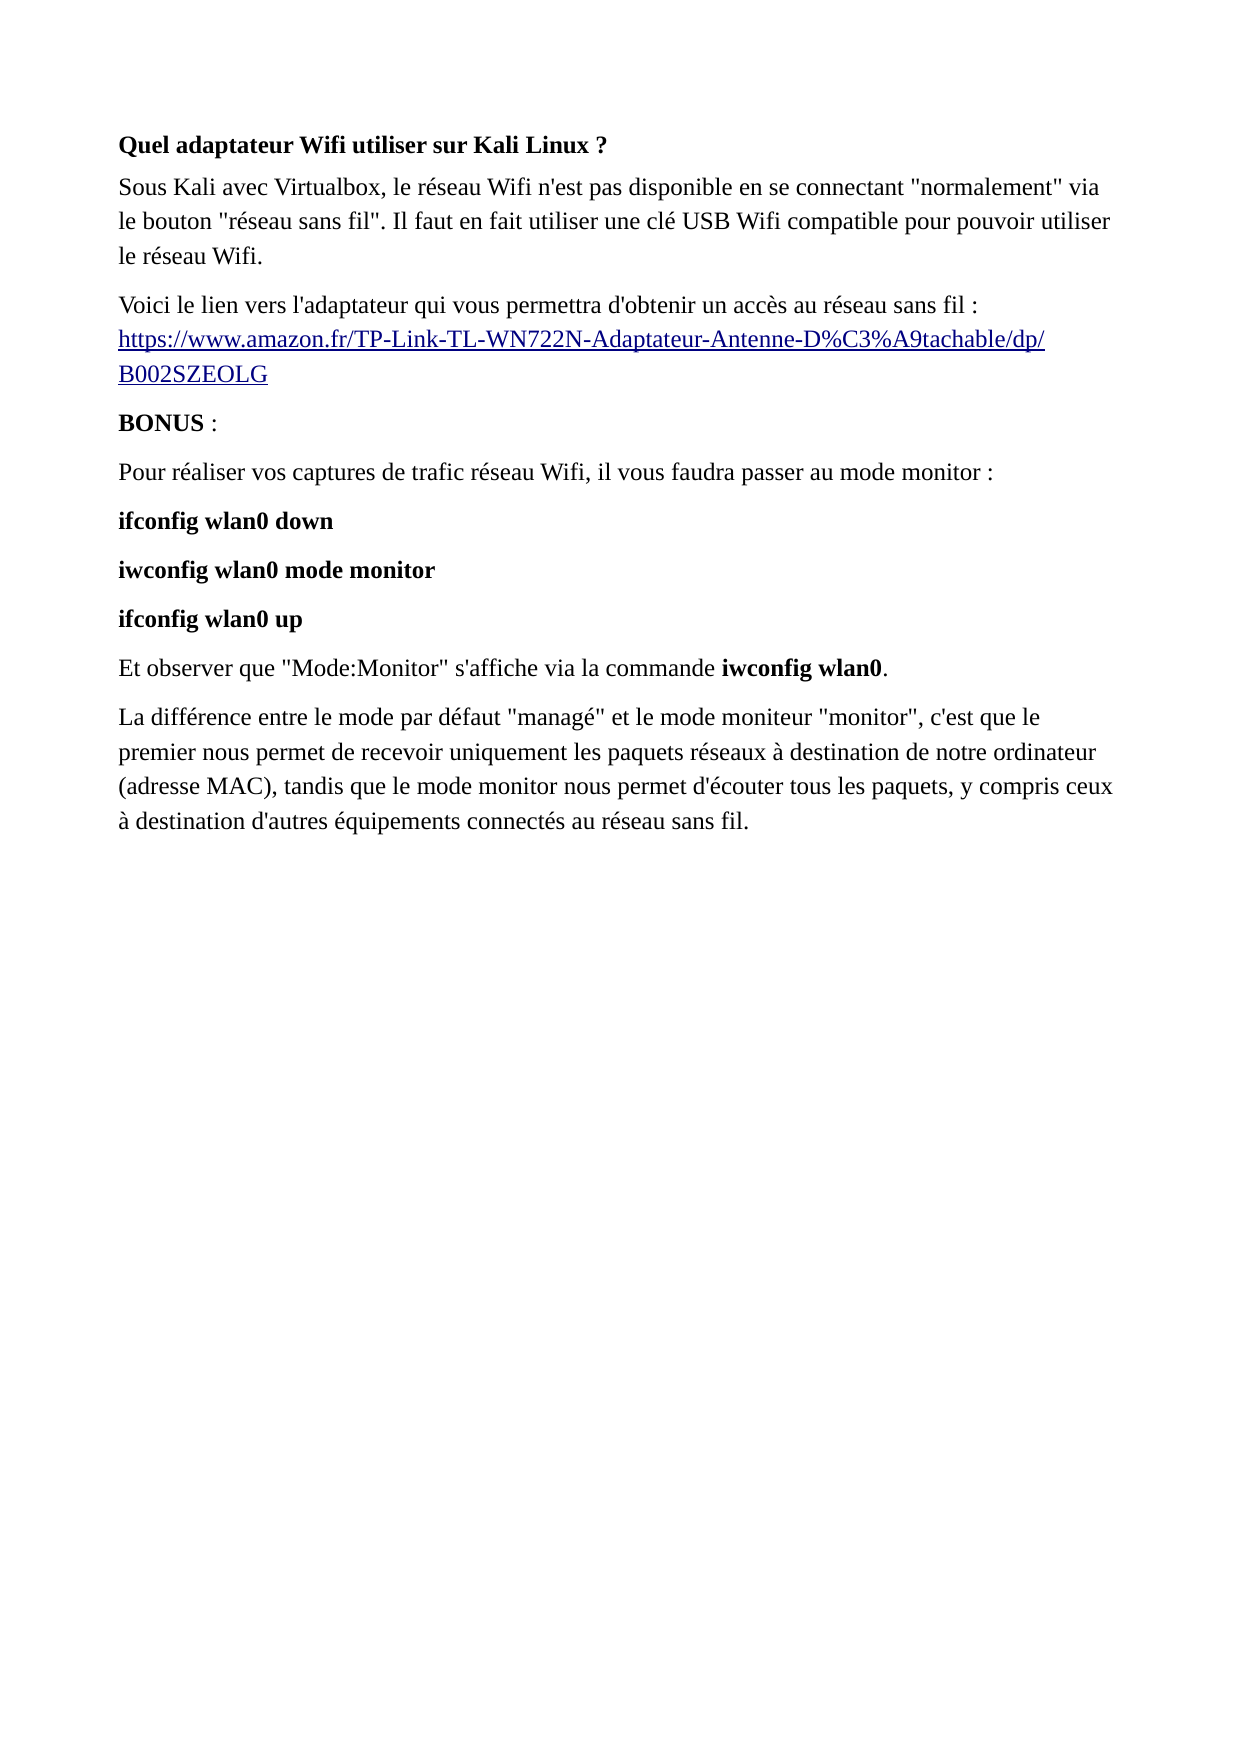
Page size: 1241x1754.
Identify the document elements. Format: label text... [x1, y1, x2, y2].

text iwconfig wlan0 mode monitor [118, 555, 1122, 584]
text ifconfig wlan0 up [118, 604, 1122, 633]
text Pour réaliser vos captures de trafic réseau Wifi, il vous faudra passer au mode monitor : [118, 457, 1122, 486]
text ifconfig wlan0 down [118, 506, 1122, 535]
subtitle Quel adaptateur Wifi utiliser sur Kali Linux ? [118, 131, 1122, 159]
text Voici le lien vers l'adaptateur qui vous permettra d'obtenir un accès au réseau sans fil : https://www.amazon.fr/TP-Link-TL-WN722N-Adaptateur-Antenne-D%C3%A9tachable/dp/B002SZEOLG [118, 290, 1122, 388]
text BONUS : [118, 408, 1122, 437]
text La différence entre le mode par défaut "managé" et le mode moniteur "monitor", c'est que le premier nous permet de recevoir uniquement les paquets réseaux à destination de notre ordinateur (adresse MAC), tandis que le mode monitor nous permet d'écouter tous les paquets, y compris ceux à destination d'autres équipements connectés au réseau sans fil. [118, 702, 1122, 834]
text Sous Kali avec Virtualbox, le réseau Wifi n'est pas disponible en se connectant "normalement" via le bouton "réseau sans fil". Il faut en fait utiliser une clé USB Wifi compatible pour pouvoir utiliser le réseau Wifi. [118, 172, 1122, 269]
text Et observer que "Mode:Monitor" s'affiche via la commande iwconfig wlan0. [118, 653, 1122, 682]
